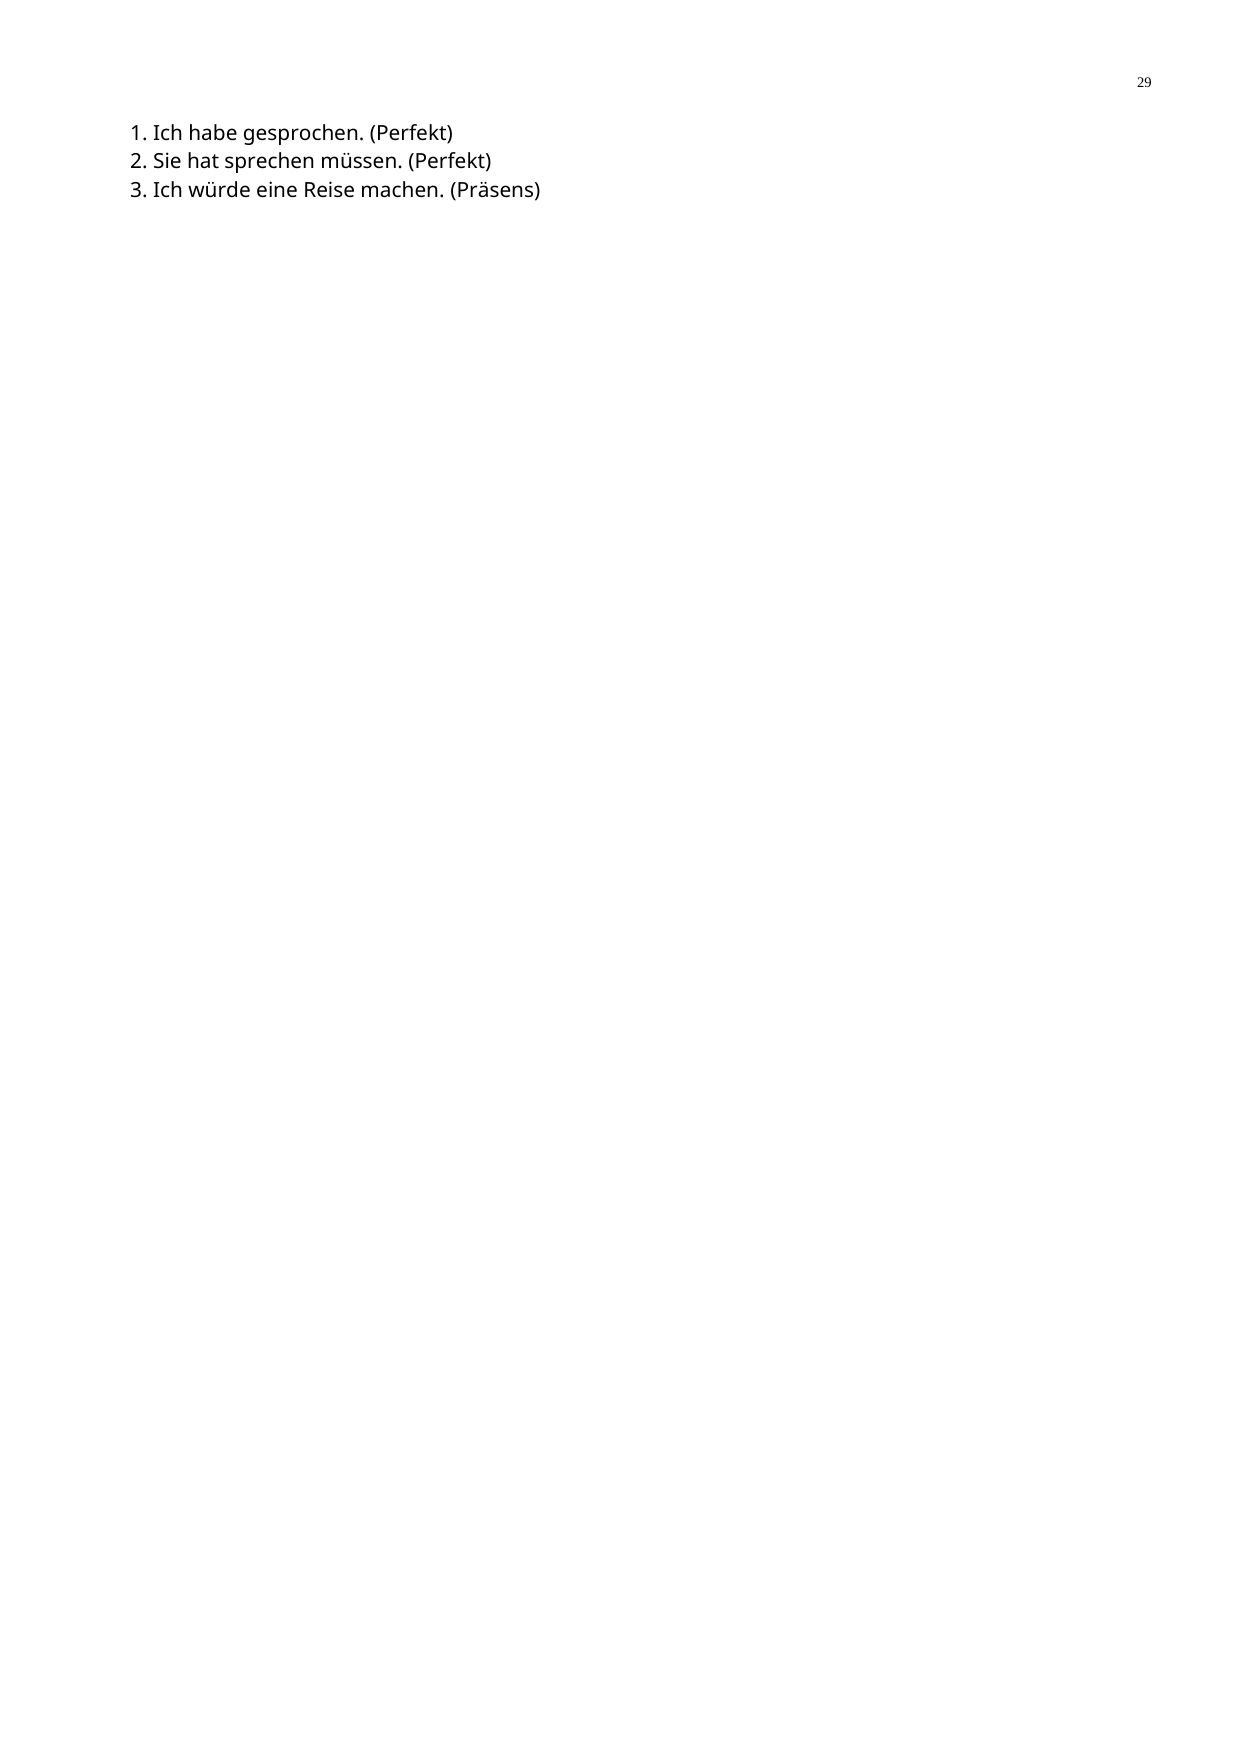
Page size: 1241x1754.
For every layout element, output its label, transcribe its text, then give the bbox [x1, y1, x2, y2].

text 1. Ich habe gesprochen. (Perfekt) [130, 118, 1152, 147]
text 3. Ich würde eine Reise machen. (Präsens) [130, 175, 1152, 203]
text 2. Sie hat sprechen müssen. (Perfekt) [130, 147, 1152, 175]
